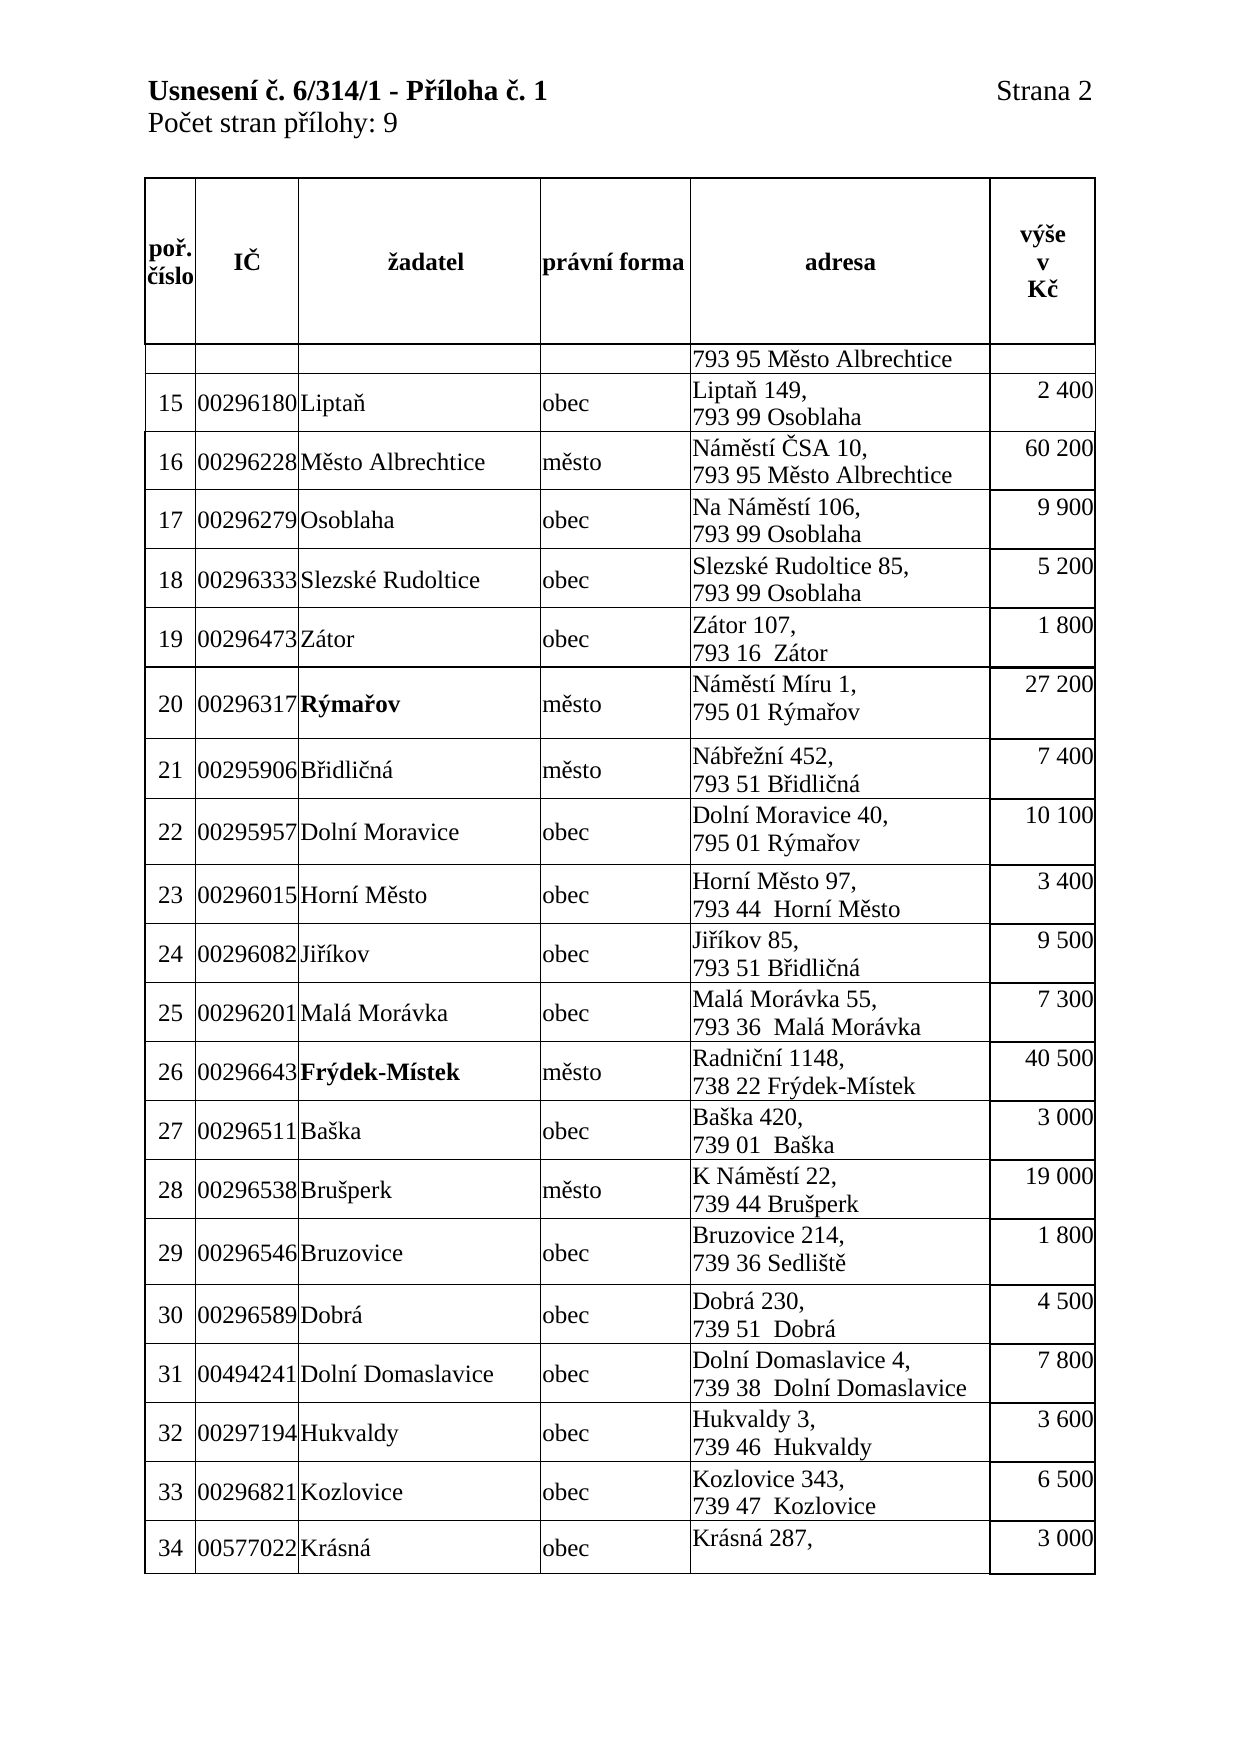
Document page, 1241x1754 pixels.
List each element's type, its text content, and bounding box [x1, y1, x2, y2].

table_cell 00296015 [196, 865, 298, 923]
table_cell 4 500 [991, 1286, 1094, 1343]
table_cell Jiříkov 85, 793 51 Břidličná [691, 924, 989, 982]
table_cell Frýdek-Místek [299, 1042, 540, 1100]
table_cell Dolní Domaslavice 4, 739 38 Dolní Domaslavice [691, 1344, 989, 1402]
table_cell obec [541, 1101, 690, 1159]
table_cell 00296643 [196, 1042, 298, 1100]
table_cell 793 95 Město Albrechtice [691, 345, 989, 373]
table_cell obec [541, 1521, 690, 1573]
table_cell 29 [146, 1219, 195, 1284]
table_cell 19 [146, 608, 195, 666]
table_cell obec [541, 549, 690, 607]
table_cell 00296279 [196, 490, 298, 548]
table_cell [991, 345, 1095, 373]
table_cell Nábřežní 452, 793 51 Břidličná [691, 739, 989, 797]
table_cell 10 100 [991, 800, 1094, 863]
table_cell Dobrá [299, 1285, 540, 1343]
table_cell 00296317 [196, 668, 298, 738]
table_cell město [541, 668, 690, 738]
table_cell 00296473 [196, 608, 298, 666]
table_cell 1 800 [991, 609, 1094, 666]
table_header IČ [196, 179, 298, 343]
table_cell K Náměstí 22, 739 44 Brušperk [691, 1160, 989, 1218]
table_cell 28 [146, 1160, 195, 1218]
table_cell 00296333 [196, 549, 298, 607]
table_cell Kozlovice 343, 739 47 Kozlovice [691, 1462, 989, 1520]
table_cell 3 400 [991, 866, 1094, 923]
table_cell 3 000 [991, 1102, 1094, 1159]
table_cell Baška [299, 1101, 540, 1159]
table_cell 22 [146, 799, 195, 863]
table_cell 2 400 [991, 374, 1095, 431]
table_cell Slezské Rudoltice [299, 549, 540, 607]
table_cell 00296589 [196, 1285, 298, 1343]
table_header právní forma [541, 179, 690, 343]
table_cell 31 [146, 1344, 195, 1402]
table_cell 5 200 [991, 550, 1094, 607]
table_cell Dolní Moravice 40, 795 01 Rýmařov [691, 799, 989, 863]
table_cell 00295957 [196, 799, 298, 863]
table_cell Zátor [299, 608, 540, 666]
table_cell 32 [146, 1403, 195, 1461]
table_cell obec [541, 1403, 690, 1461]
table_cell 00494241 [196, 1344, 298, 1402]
table_cell Hukvaldy 3, 739 46 Hukvaldy [691, 1403, 989, 1461]
table_cell Dolní Moravice [299, 799, 540, 863]
table_cell obec [541, 490, 690, 548]
table_cell 00296511 [196, 1101, 298, 1159]
table_cell 00296821 [196, 1462, 298, 1520]
table_cell město [541, 1160, 690, 1218]
table_cell 00577022 [196, 1521, 298, 1573]
table_cell 3 600 [991, 1404, 1094, 1461]
table_cell Na Náměstí 106, 793 99 Osoblaha [691, 490, 989, 548]
table_cell Malá Morávka [299, 983, 540, 1041]
table_cell obec [541, 1219, 690, 1284]
table_cell Bruzovice [299, 1219, 540, 1284]
table_cell 60 200 [991, 432, 1094, 489]
table_cell 7 800 [991, 1345, 1094, 1402]
table_cell 33 [146, 1462, 195, 1520]
table_cell 30 [146, 1285, 195, 1343]
table_cell obec [541, 374, 690, 431]
table_header výše v Kč [991, 179, 1094, 343]
table_cell Baška 420, 739 01 Baška [691, 1101, 989, 1159]
table_header adresa [691, 179, 989, 343]
table_cell obec [541, 865, 690, 923]
table_cell 19 000 [991, 1161, 1094, 1218]
table_cell 18 [146, 549, 195, 607]
table_cell 00296228 [196, 432, 298, 489]
table_cell 17 [146, 490, 195, 548]
table_cell 15 [146, 374, 195, 431]
table_cell Malá Morávka 55, 793 36 Malá Morávka [691, 983, 989, 1041]
table_cell 3 000 [991, 1522, 1094, 1573]
table_cell Slezské Rudoltice 85, 793 99 Osoblaha [691, 549, 989, 607]
table_cell [146, 345, 195, 373]
table_cell 27 200 [991, 669, 1094, 738]
table_cell Město Albrechtice [299, 432, 540, 489]
table_cell 00296538 [196, 1160, 298, 1218]
table_cell Dobrá 230, 739 51 Dobrá [691, 1285, 989, 1343]
table_cell Horní Město [299, 865, 540, 923]
table_cell 24 [146, 924, 195, 982]
table_cell 1 800 [991, 1220, 1094, 1284]
table_cell 00296546 [196, 1219, 298, 1284]
table_cell 9 900 [991, 491, 1094, 548]
table_cell Dolní Domaslavice [299, 1344, 540, 1402]
table_cell 40 500 [991, 1043, 1094, 1100]
table_cell město [541, 1042, 690, 1100]
table_cell 7 300 [991, 984, 1094, 1041]
table_cell Rýmařov [299, 668, 540, 738]
table_cell obec [541, 799, 690, 863]
table_cell Hukvaldy [299, 1403, 540, 1461]
table_cell město [541, 432, 690, 489]
table_cell Horní Město 97, 793 44 Horní Město [691, 865, 989, 923]
table_cell Krásná 287, [691, 1521, 989, 1573]
table_cell obec [541, 1285, 690, 1343]
table_cell [196, 345, 298, 373]
table_header žadatel [299, 179, 540, 343]
table_cell [299, 345, 540, 373]
table_cell 25 [146, 983, 195, 1041]
table_cell Brušperk [299, 1160, 540, 1218]
table_cell 00297194 [196, 1403, 298, 1461]
table_cell Bruzovice 214, 739 36 Sedliště [691, 1219, 989, 1284]
table_cell obec [541, 924, 690, 982]
table_cell Krásná [299, 1521, 540, 1573]
table_cell obec [541, 983, 690, 1041]
table_cell Liptaň [299, 374, 540, 431]
table_cell Osoblaha [299, 490, 540, 548]
table_cell 6 500 [991, 1463, 1094, 1520]
table_cell obec [541, 1344, 690, 1402]
table_cell Břidličná [299, 739, 540, 797]
table_cell 00296082 [196, 924, 298, 982]
table_cell 27 [146, 1101, 195, 1159]
table_cell Náměstí ČSA 10, 793 95 Město Albrechtice [691, 432, 989, 489]
table_cell Náměstí Míru 1, 795 01 Rýmařov [691, 668, 989, 738]
table_cell 20 [146, 668, 195, 738]
table_cell obec [541, 608, 690, 666]
table_cell 7 400 [991, 740, 1094, 797]
table_cell 00296180 [196, 374, 298, 431]
table_cell 26 [146, 1042, 195, 1100]
table_cell 00296201 [196, 983, 298, 1041]
table_cell Kozlovice [299, 1462, 540, 1520]
table_cell 21 [146, 739, 195, 797]
table_cell Liptaň 149, 793 99 Osoblaha [691, 374, 989, 431]
table_cell město [541, 739, 690, 797]
table_cell [541, 345, 690, 373]
table_cell obec [541, 1462, 690, 1520]
table_cell 16 [146, 432, 195, 489]
table_cell 00295906 [196, 739, 298, 797]
table_cell Zátor 107, 793 16 Zátor [691, 608, 989, 666]
table_cell 9 500 [991, 925, 1094, 982]
table_cell Radniční 1148, 738 22 Frýdek-Místek [691, 1042, 989, 1100]
table_cell 23 [146, 865, 195, 923]
table_header poř. číslo [146, 179, 195, 343]
table_cell 34 [146, 1521, 195, 1573]
table_cell Jiříkov [299, 924, 540, 982]
